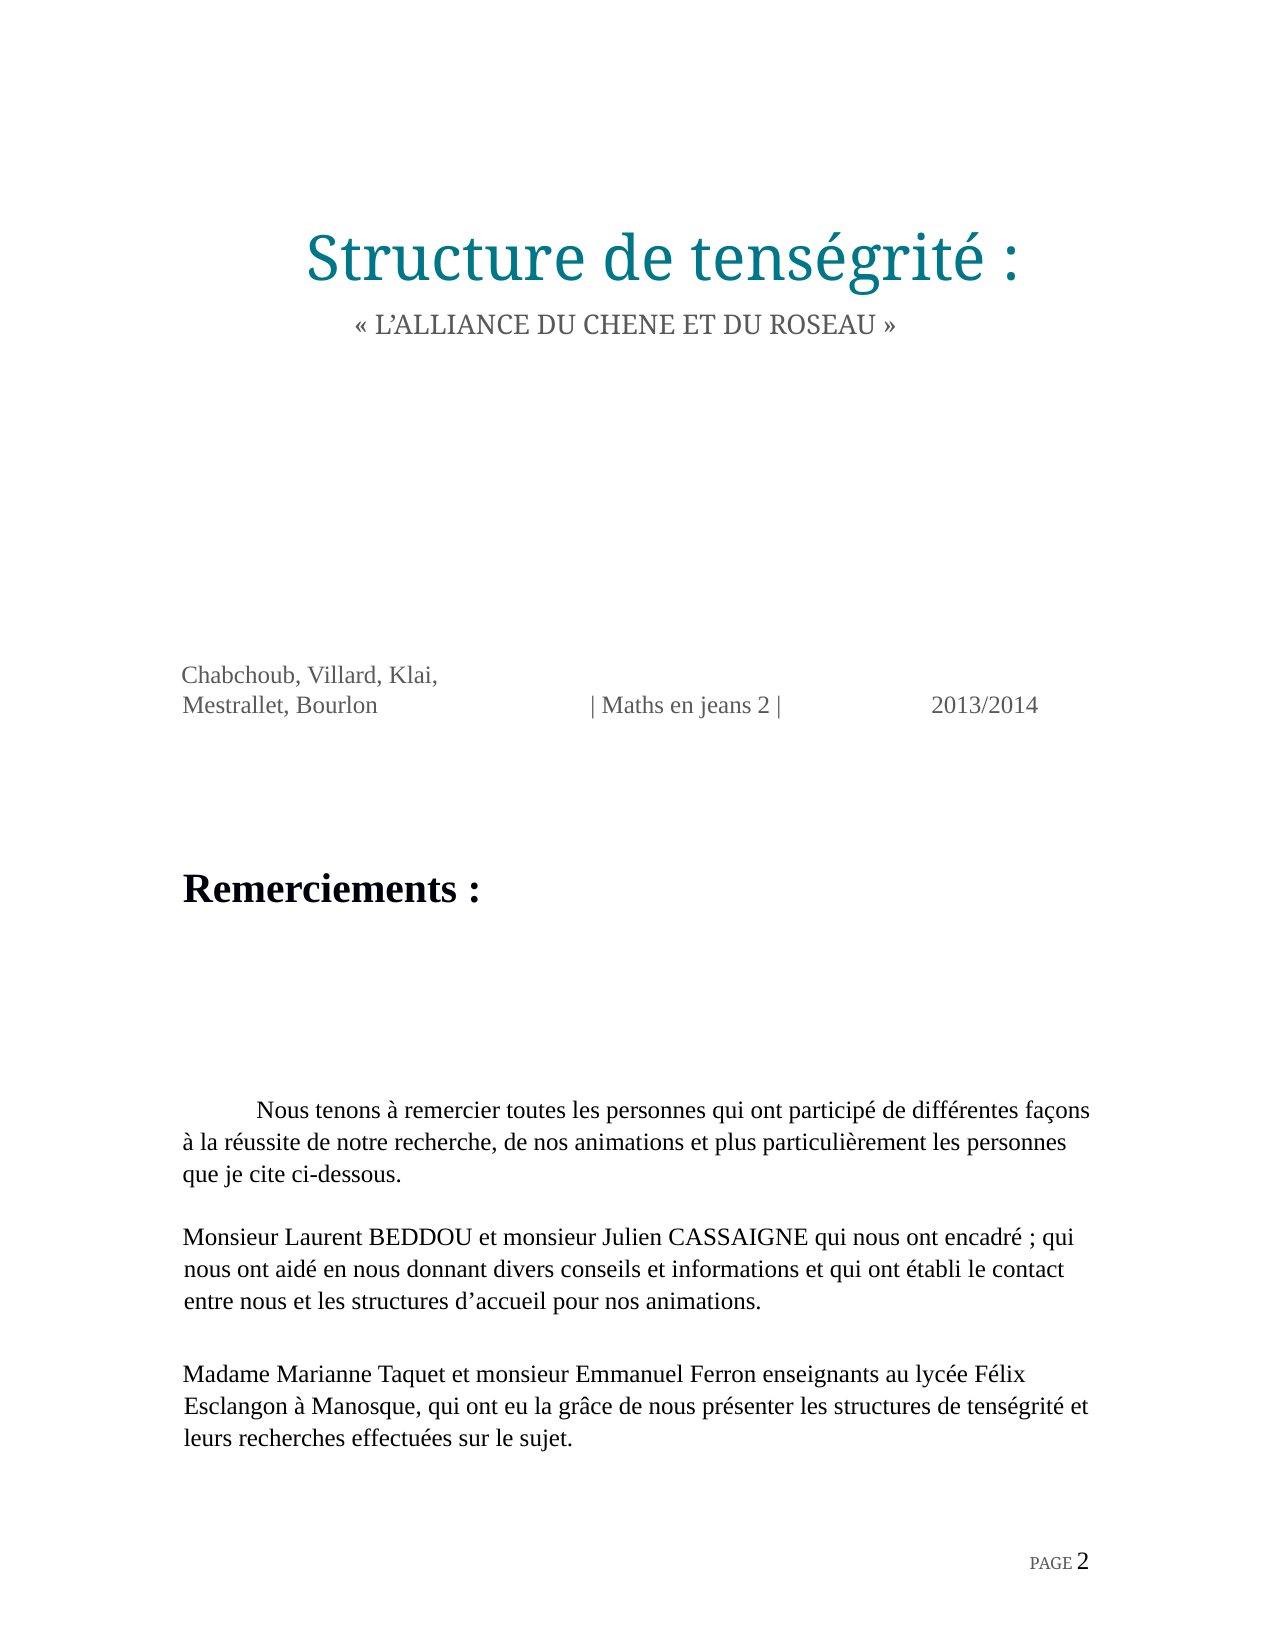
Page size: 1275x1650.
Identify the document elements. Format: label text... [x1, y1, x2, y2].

text Chabchoub, Villard, Klai, Mestrallet, Bourlon | Maths en jeans 2 | 2013/2014 [181, 661, 1097, 719]
text « L’ALLIANCE DU CHENE ET DU ROSEAU » [354, 305, 1097, 342]
text Monsieur Laurent BEDDOU et monsieur Julien CASSAIGNE qui nous ont encadré ; qui nous ont aidé en nous donnant divers conseils et informations et qui ont établi le contact entre nous et les structures d’accueil pour nos animations. [182, 1222, 1096, 1315]
text Structure de tenségrité : [306, 213, 1097, 298]
text Madame Marianne Taquet et monsieur Emmanuel Ferron enseignants au lycée Félix Esclangon à Manosque, qui ont eu la grâce de nous présenter les structures de tenségrité et leurs recherches effectuées sur le sujet. [182, 1359, 1096, 1452]
text Nous tenons à remercier toutes les personnes qui ont participé de différentes façons à la réussite de notre recherche, de nos animations et plus particulièrement les personnes que je cite ci-dessous. [182, 1095, 1096, 1187]
text Remerciements : [183, 864, 1097, 912]
